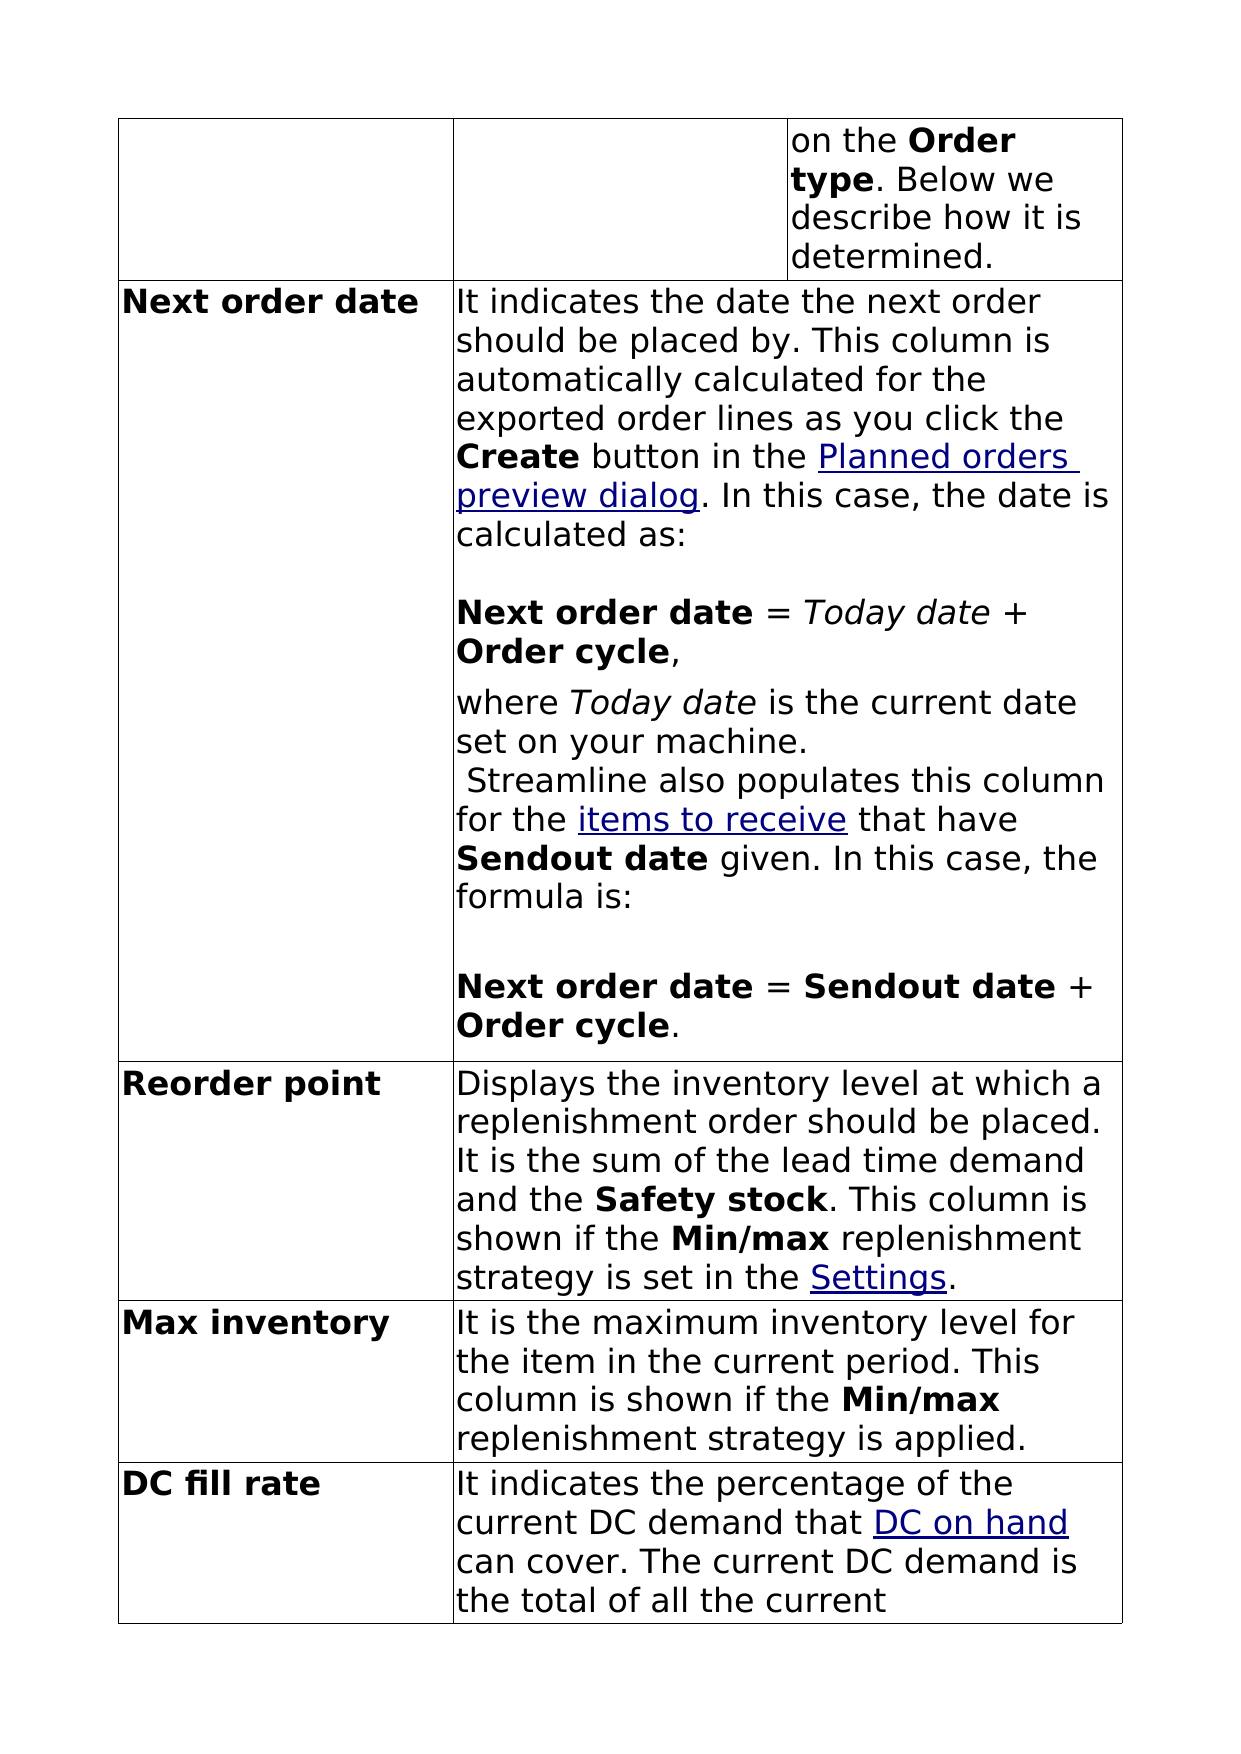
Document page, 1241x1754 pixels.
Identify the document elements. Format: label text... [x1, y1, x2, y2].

table_cell [119, 119, 453, 279]
table_cell Reorder point [119, 1062, 453, 1300]
table_cell Displays the inventory level at which a replenishment order should be placed. It is the sum of the lead time demand and the Safety stock. This column is shown if the Min/max replenishment strategy is set in the Settings. [454, 1062, 1122, 1300]
table_cell DC fill rate [119, 1463, 453, 1623]
table_cell It indicates the date the next order should be placed by. This column is automatically calculated for the exported order lines as you click the Create button in the Planned orders preview dialog. In this case, the date is calculated as: Next order date = Today date + Order cycle, where Today date is the current date set on your machine. Streamline also populates this column for the items to receive that have Sendout date given. In this case, the formula is: Next order date = Sendout date + Order cycle. [454, 281, 1122, 1061]
table_cell Max inventory [119, 1301, 453, 1462]
table_cell on the Order type. Below we describe how it is determined. [788, 119, 1122, 279]
table_cell It indicates the percentage of the current DC demand that DC on hand can cover. The current DC demand is the total of all the current [454, 1463, 1122, 1623]
table_cell It is the maximum inventory level for the item in the current period. This column is shown if the Min/max replenishment strategy is applied. [454, 1301, 1122, 1462]
table_cell [454, 119, 787, 279]
table_cell Next order date [119, 281, 453, 1061]
